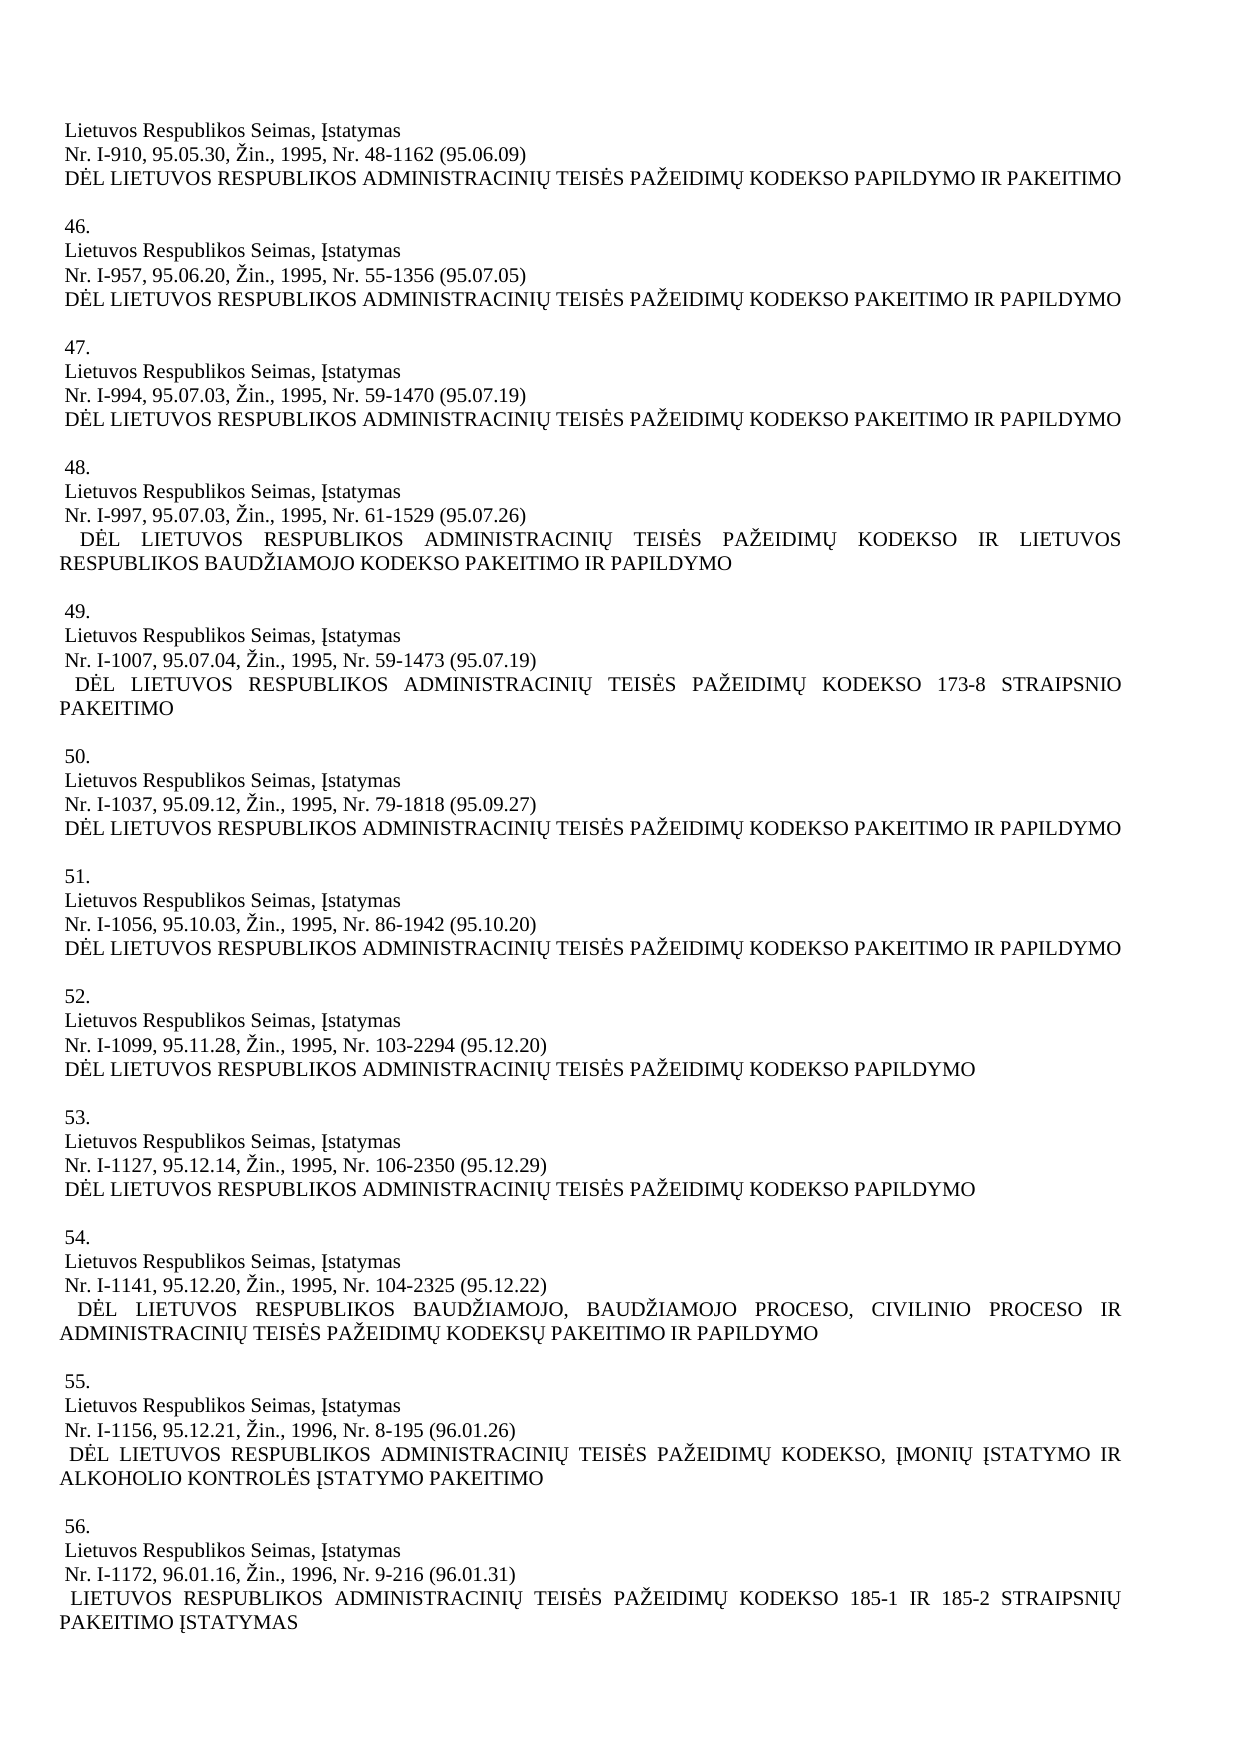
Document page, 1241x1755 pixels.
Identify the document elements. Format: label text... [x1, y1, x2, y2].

text Nr. I-1141, 95.12.20, Žin., 1995, Nr. 104-2325 (95.12.22) [59, 1273, 1122, 1297]
text 47. [59, 335, 1122, 359]
text Nr. I-1099, 95.11.28, Žin., 1995, Nr. 103-2294 (95.12.20) [59, 1032, 1122, 1057]
text 51. [59, 864, 1122, 888]
text Lietuvos Respublikos Seimas, Įstatymas [59, 1008, 1122, 1032]
text DĖL LIETUVOS RESPUBLIKOS ADMINISTRACINIŲ TEISĖS PAŽEIDIMŲ KODEKSO PAKEITIMO IR PAPILDYMO [59, 816, 1122, 840]
text DĖL LIETUVOS RESPUBLIKOS ADMINISTRACINIŲ TEISĖS PAŽEIDIMŲ KODEKSO PAPILDYMO [59, 1057, 1122, 1081]
text Nr. I-1037, 95.09.12, Žin., 1995, Nr. 79-1818 (95.09.27) [59, 792, 1122, 816]
text Lietuvos Respublikos Seimas, Įstatymas [59, 768, 1122, 792]
text Nr. I-997, 95.07.03, Žin., 1995, Nr. 61-1529 (95.07.26) [59, 503, 1122, 527]
text DĖL LIETUVOS RESPUBLIKOS ADMINISTRACINIŲ TEISĖS PAŽEIDIMŲ KODEKSO PAPILDYMO [59, 1177, 1122, 1201]
text DĖL LIETUVOS RESPUBLIKOS ADMINISTRACINIŲ TEISĖS PAŽEIDIMŲ KODEKSO, ĮMONIŲ ĮSTATYMO IR ALKOHOLIO KONTROLĖS ĮSTATYMO PAKEITIMO [59, 1442, 1122, 1490]
text Nr. I-1056, 95.10.03, Žin., 1995, Nr. 86-1942 (95.10.20) [59, 912, 1122, 936]
text Nr. I-1172, 96.01.16, Žin., 1996, Nr. 9-216 (96.01.31) [59, 1562, 1122, 1586]
text Lietuvos Respublikos Seimas, Įstatymas [59, 1249, 1122, 1273]
text Lietuvos Respublikos Seimas, Įstatymas [59, 1538, 1122, 1562]
text Lietuvos Respublikos Seimas, Įstatymas [59, 359, 1122, 383]
text DĖL LIETUVOS RESPUBLIKOS ADMINISTRACINIŲ TEISĖS PAŽEIDIMŲ KODEKSO 173-8 STRAIPSNIO PAKEITIMO [59, 672, 1122, 720]
text DĖL LIETUVOS RESPUBLIKOS ADMINISTRACINIŲ TEISĖS PAŽEIDIMŲ KODEKSO PAKEITIMO IR PAPILDYMO [59, 287, 1122, 311]
text 46. [59, 214, 1122, 238]
text 48. [59, 455, 1122, 479]
text DĖL LIETUVOS RESPUBLIKOS ADMINISTRACINIŲ TEISĖS PAŽEIDIMŲ KODEKSO PAKEITIMO IR PAPILDYMO [59, 936, 1122, 960]
text DĖL LIETUVOS RESPUBLIKOS ADMINISTRACINIŲ TEISĖS PAŽEIDIMŲ KODEKSO PAKEITIMO IR PAPILDYMO [59, 407, 1122, 431]
text Lietuvos Respublikos Seimas, Įstatymas [59, 1393, 1122, 1417]
text Lietuvos Respublikos Seimas, Įstatymas [59, 888, 1122, 912]
text Lietuvos Respublikos Seimas, Įstatymas [59, 479, 1122, 503]
text Nr. I-957, 95.06.20, Žin., 1995, Nr. 55-1356 (95.07.05) [59, 262, 1122, 287]
text 49. [59, 599, 1122, 623]
text Nr. I-1156, 95.12.21, Žin., 1996, Nr. 8-195 (96.01.26) [59, 1417, 1122, 1442]
text Nr. I-910, 95.05.30, Žin., 1995, Nr. 48-1162 (95.06.09) [59, 142, 1122, 166]
text 52. [59, 984, 1122, 1008]
text Lietuvos Respublikos Seimas, Įstatymas [59, 1129, 1122, 1153]
text DĖL LIETUVOS RESPUBLIKOS BAUDŽIAMOJO, BAUDŽIAMOJO PROCESO, CIVILINIO PROCESO IR ADMINISTRACINIŲ TEISĖS PAŽEIDIMŲ KODEKSŲ PAKEITIMO IR PAPILDYMO [59, 1297, 1122, 1345]
text Nr. I-1127, 95.12.14, Žin., 1995, Nr. 106-2350 (95.12.29) [59, 1153, 1122, 1177]
text Nr. I-1007, 95.07.04, Žin., 1995, Nr. 59-1473 (95.07.19) [59, 647, 1122, 672]
text 55. [59, 1369, 1122, 1393]
text 56. [59, 1514, 1122, 1538]
text Lietuvos Respublikos Seimas, Įstatymas [59, 118, 1122, 142]
text 54. [59, 1225, 1122, 1249]
text 53. [59, 1105, 1122, 1129]
text 50. [59, 744, 1122, 768]
text DĖL LIETUVOS RESPUBLIKOS ADMINISTRACINIŲ TEISĖS PAŽEIDIMŲ KODEKSO IR LIETUVOS RESPUBLIKOS BAUDŽIAMOJO KODEKSO PAKEITIMO IR PAPILDYMO [59, 527, 1122, 575]
text DĖL LIETUVOS RESPUBLIKOS ADMINISTRACINIŲ TEISĖS PAŽEIDIMŲ KODEKSO PAPILDYMO IR PAKEITIMO [59, 166, 1122, 190]
text Nr. I-994, 95.07.03, Žin., 1995, Nr. 59-1470 (95.07.19) [59, 383, 1122, 407]
text Lietuvos Respublikos Seimas, Įstatymas [59, 238, 1122, 262]
text LIETUVOS RESPUBLIKOS ADMINISTRACINIŲ TEISĖS PAŽEIDIMŲ KODEKSO 185-1 IR 185-2 STRAIPSNIŲ PAKEITIMO ĮSTATYMAS [59, 1586, 1122, 1634]
text Lietuvos Respublikos Seimas, Įstatymas [59, 623, 1122, 647]
